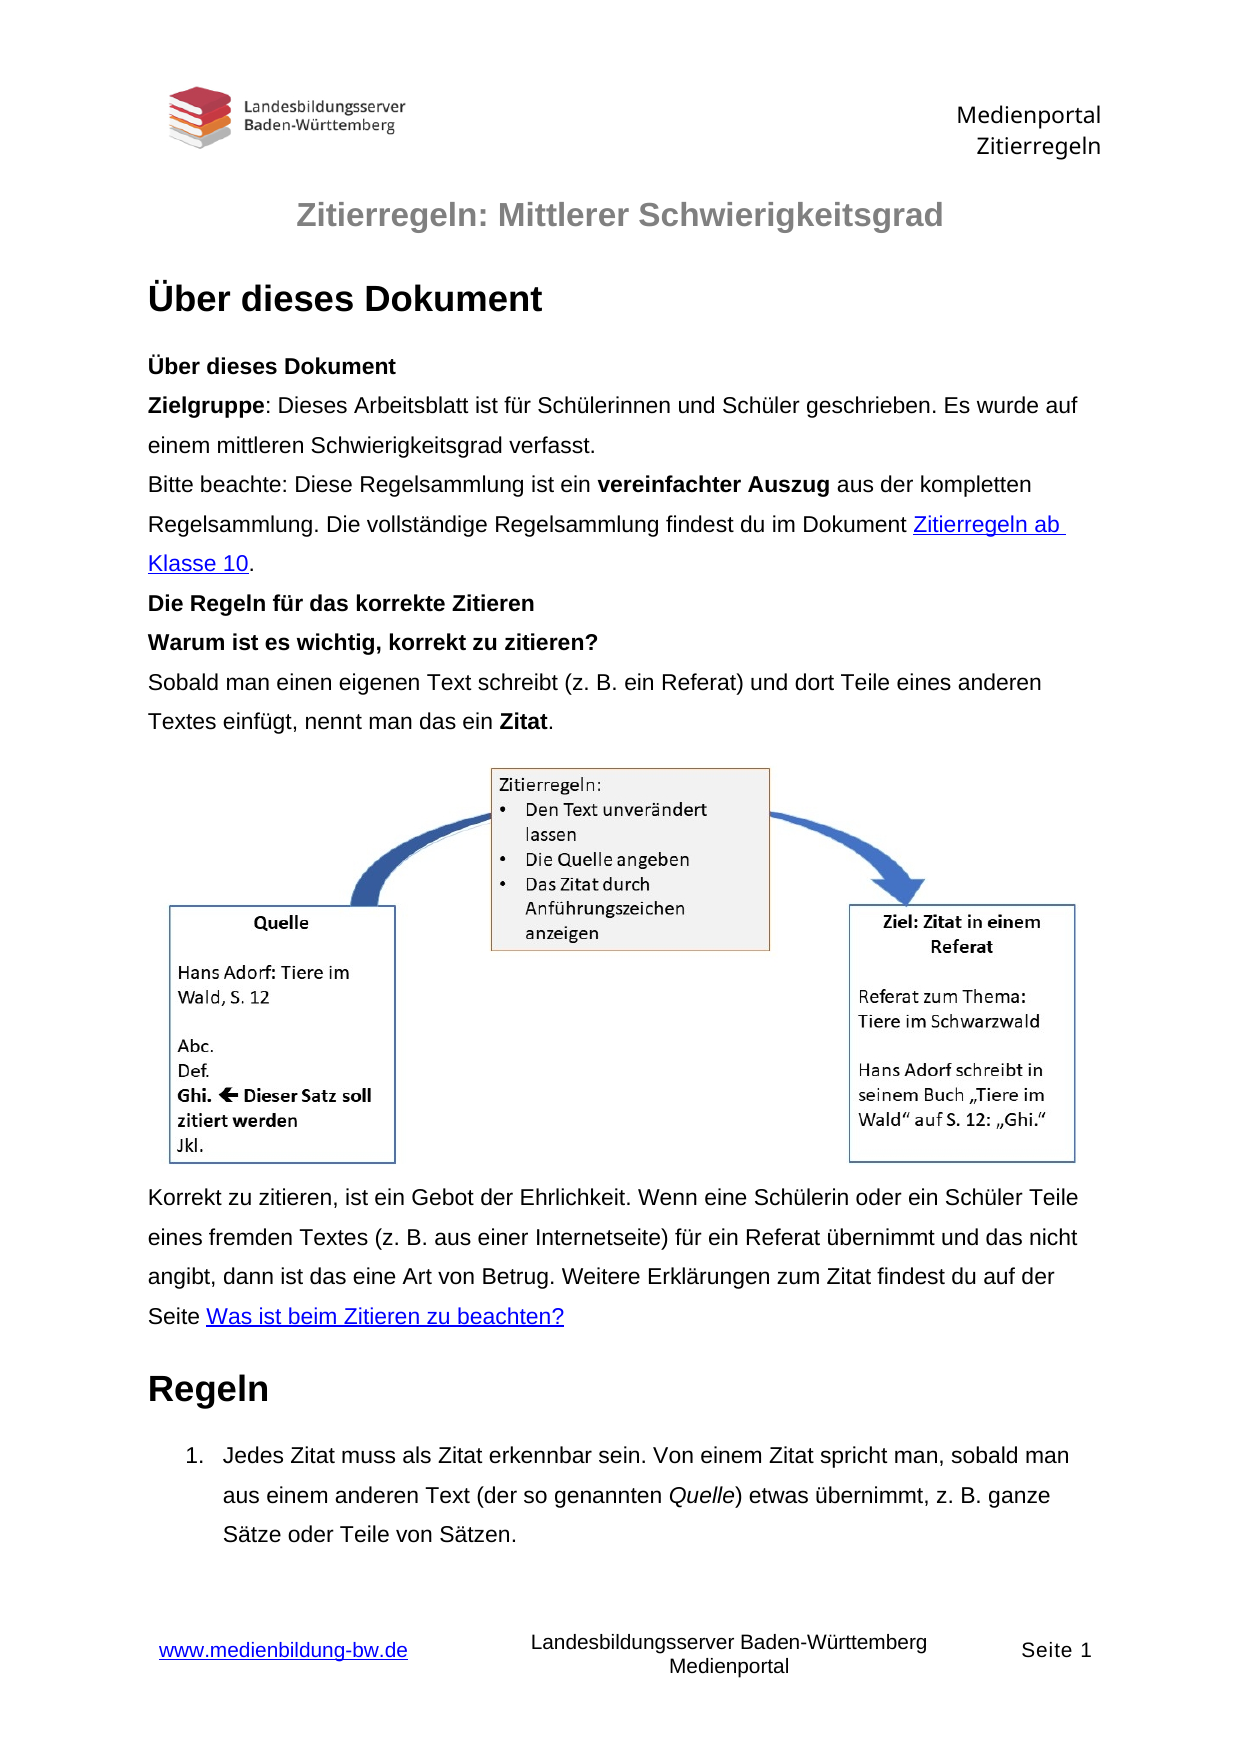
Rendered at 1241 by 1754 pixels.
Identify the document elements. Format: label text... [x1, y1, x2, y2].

text Die Regeln für das korrekte Zitieren [148, 590, 1093, 616]
text Sobald man einen eigenen Text schreibt (z. B. ein Referat) und dort Teile eines anderen Textes einfügt, nennt man das ein Zitat. [148, 669, 1093, 734]
text Warum ist es wichtig, korrekt zu zitieren? [148, 629, 1093, 656]
picture [147, 747, 1093, 1171]
subtitle Über dieses Dokument [148, 277, 1093, 319]
text Bitte beachte: Diese Regelsammlung ist ein vereinfachter Auszug aus der kompletten Regelsammlung. Die vollständige Regelsammlung findest du im Dokument Zitierregeln ab Klasse 10. [148, 471, 1093, 577]
list Jedes Zitat muss als Zitat erkennbar sein. Von einem Zitat spricht man, sobald man aus einem anderen Text (der so genannten Quelle) etwas übernimmt, z. B. ganze Sätze oder Teile von Sätzen. [185, 1442, 1093, 1548]
text Korrekt zu zitieren, ist ein Gebot der Ehrlichkeit. Wenn eine Schülerin oder ein Schüler Teile eines fremden Textes (z. B. aus einer Internetseite) für ein Referat übernimmt und das nicht angibt, dann ist das eine Art von Betrug. Weitere Erklärungen zum Zitat findest du auf der Seite Was ist beim Zitieren zu beachten? [148, 1184, 1093, 1329]
text Zitierregeln: Mittlerer Schwierigkeitsgrad [148, 195, 1093, 233]
text Zielgruppe: Dieses Arbeitsblatt ist für Schülerinnen und Schüler geschrieben. Es wurde auf einem mittleren Schwierigkeitsgrad verfasst. [148, 392, 1093, 458]
subtitle Regeln [148, 1367, 1093, 1409]
picture [159, 75, 409, 156]
text Über dieses Dokument [148, 353, 1093, 379]
